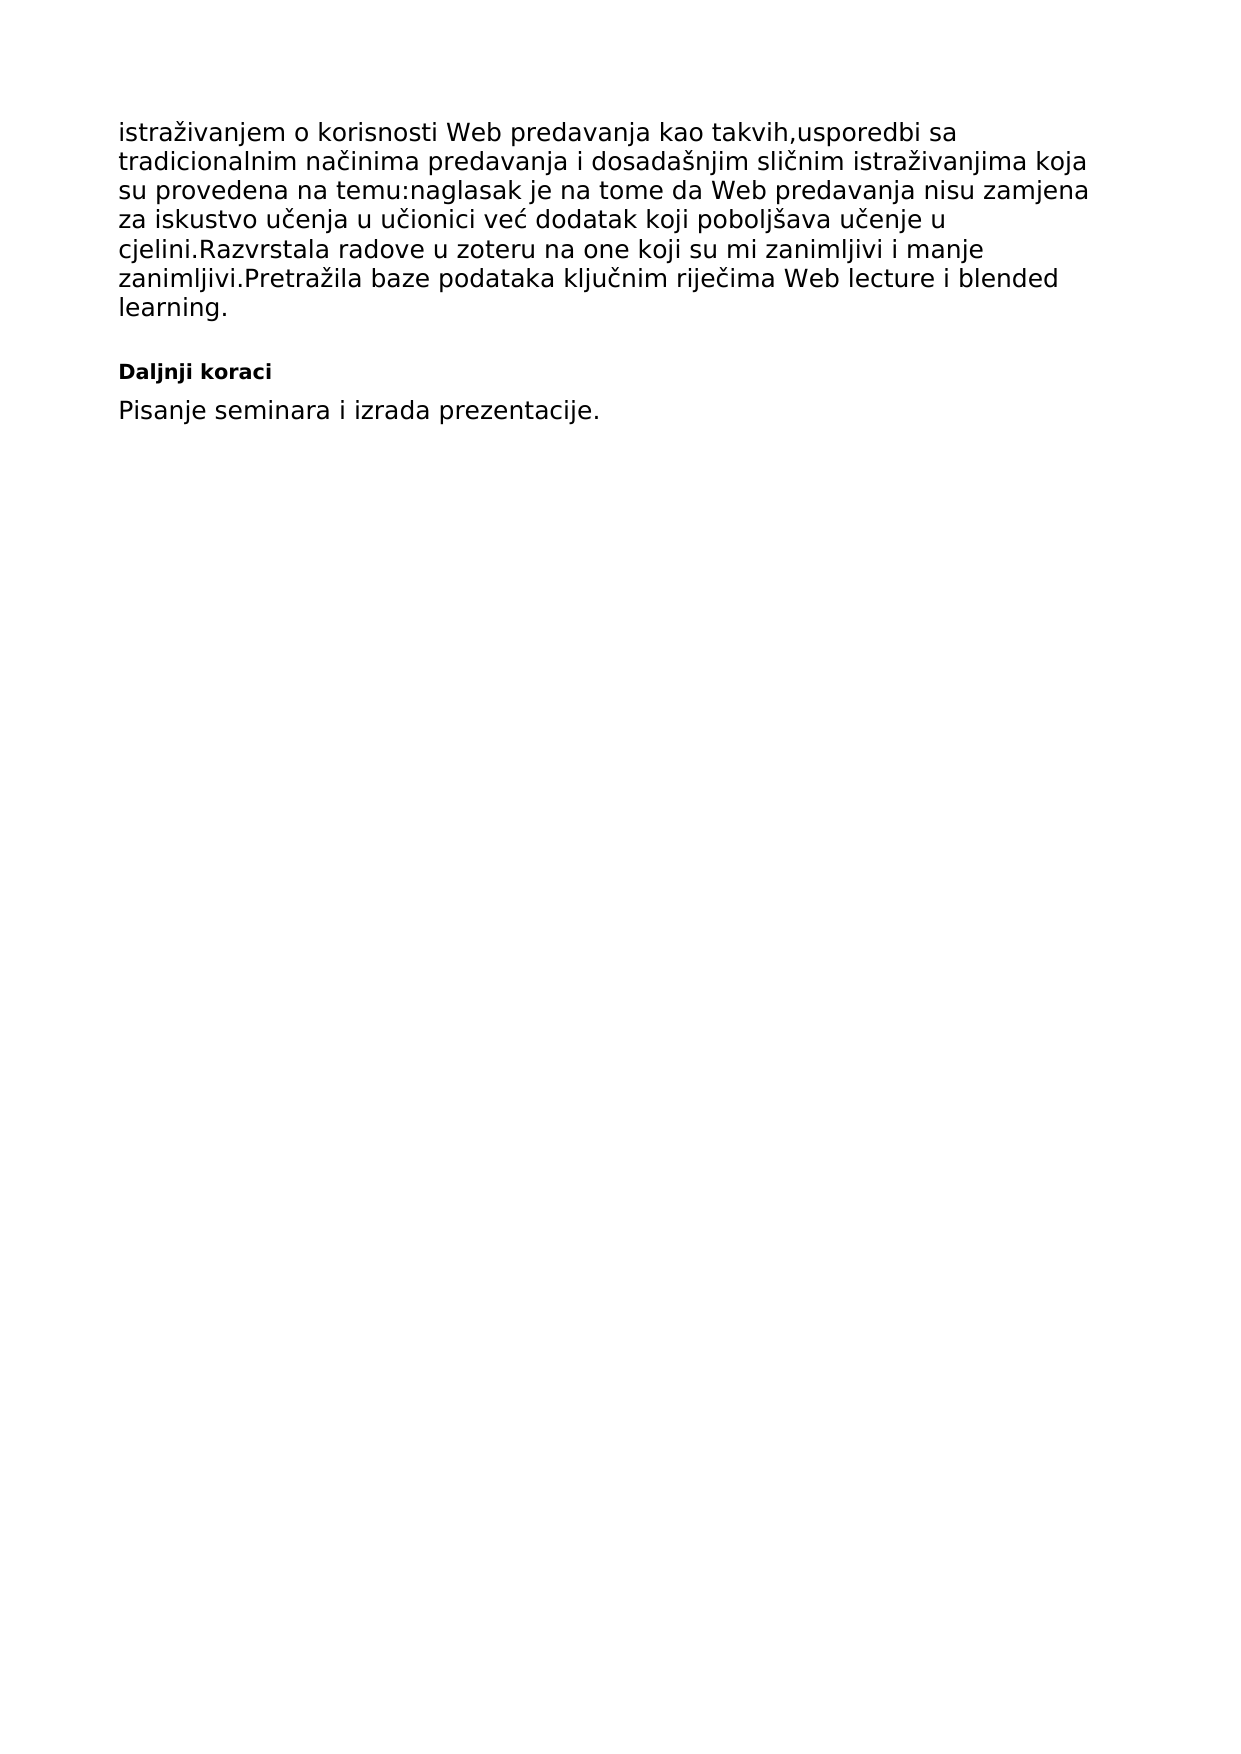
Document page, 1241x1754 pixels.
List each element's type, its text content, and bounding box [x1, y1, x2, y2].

subtitle Daljnji koraci [118, 360, 1122, 384]
text istraživanjem o korisnosti Web predavanja kao takvih,usporedbi sa tradicionalnim načinima predavanja i dosadašnjim sličnim istraživanjima koja su provedena na temu:naglasak je na tome da Web predavanja nisu zamjena za iskustvo učenja u učionici već dodatak koji poboljšava učenje u cjelini.Razvrstala radove u zoteru na one koji su mi zanimljivi i manje zanimljivi.Pretražila baze podataka ključnim riječima Web lecture i blended learning. [118, 118, 1122, 322]
text Pisanje seminara i izrada prezentacije. [118, 397, 1122, 426]
